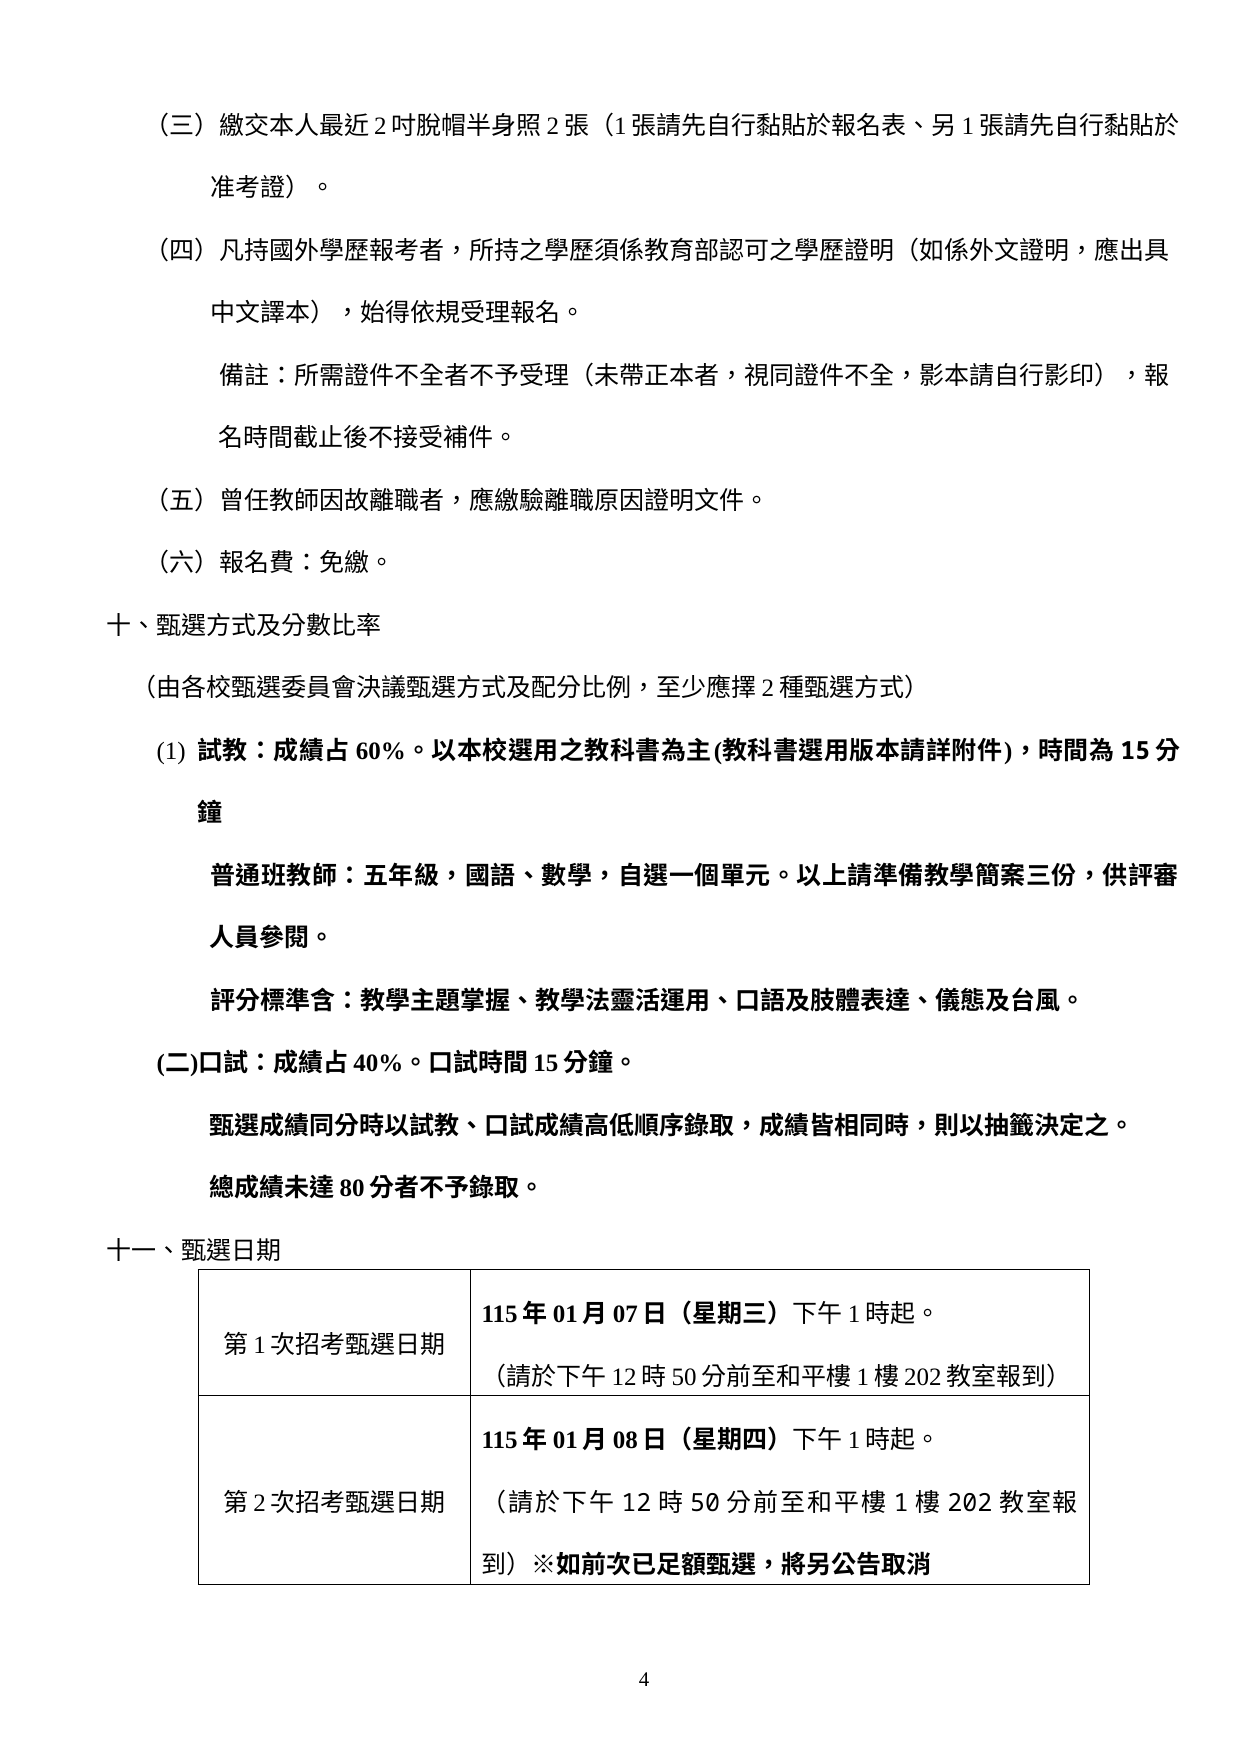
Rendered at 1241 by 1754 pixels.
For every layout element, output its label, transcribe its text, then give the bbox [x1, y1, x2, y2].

table_header 115年01月07日（星期三）下午1時起。 （請於下午12時50分前至和平樓1樓202教室報到） [471, 1270, 1089, 1395]
text (二)口試：成績占40%。口試時間15分鐘。 [156, 1019, 1181, 1082]
text 總成績未達80分者不予錄取。 [209, 1144, 1181, 1207]
text 十、甄選方式及分數比率 [106, 582, 1181, 644]
table_cell 第2次招考甄選日期 [199, 1396, 470, 1584]
text 甄選成績同分時以試教、口試成績高低順序錄取，成績皆相同時，則以抽籤決定之。 [209, 1082, 1181, 1144]
list 試教：成績占60%。以本校選用之教科書為主(教科書選用版本請詳附件)，時間為15分鐘 [156, 707, 1181, 832]
text （六）報名費：免繳。 [144, 519, 1181, 582]
text 評分標準含：教學主題掌握、教學法靈活運用、口語及肢體表達、儀態及台風。 [209, 957, 1181, 1019]
table_cell 115年01月08日（星期四）下午1時起。 （請於下午12時50分前至和平樓1樓202教室報到）※如前次已足額甄選，將另公告取消 [471, 1396, 1089, 1584]
text 十一、甄選日期 [106, 1207, 1181, 1269]
text 備註：所需證件不全者不予受理（未帶正本者，視同證件不全，影本請自行影印），報名時間截止後不接受補件。 [219, 332, 1181, 457]
text （四）凡持國外學歷報考者，所持之學歷須係教育部認可之學歷證明（如係外文證明，應出具中文譯本），始得依規受理報名。 [144, 207, 1181, 332]
text （由各校甄選委員會決議甄選方式及配分比例，至少應擇2種甄選方式） [106, 644, 1181, 707]
text （三）繳交本人最近2吋脫帽半身照2張（1張請先自行黏貼於報名表、另1張請先自行黏貼於准考證）。 [144, 82, 1181, 207]
text 普通班教師：五年級，國語、數學，自選一個單元。以上請準備教學簡案三份，供評審人員參閱。 [209, 832, 1181, 957]
table_header 第1次招考甄選日期 [199, 1270, 470, 1395]
text （五）曾任教師因故離職者，應繳驗離職原因證明文件。 [144, 457, 1181, 519]
